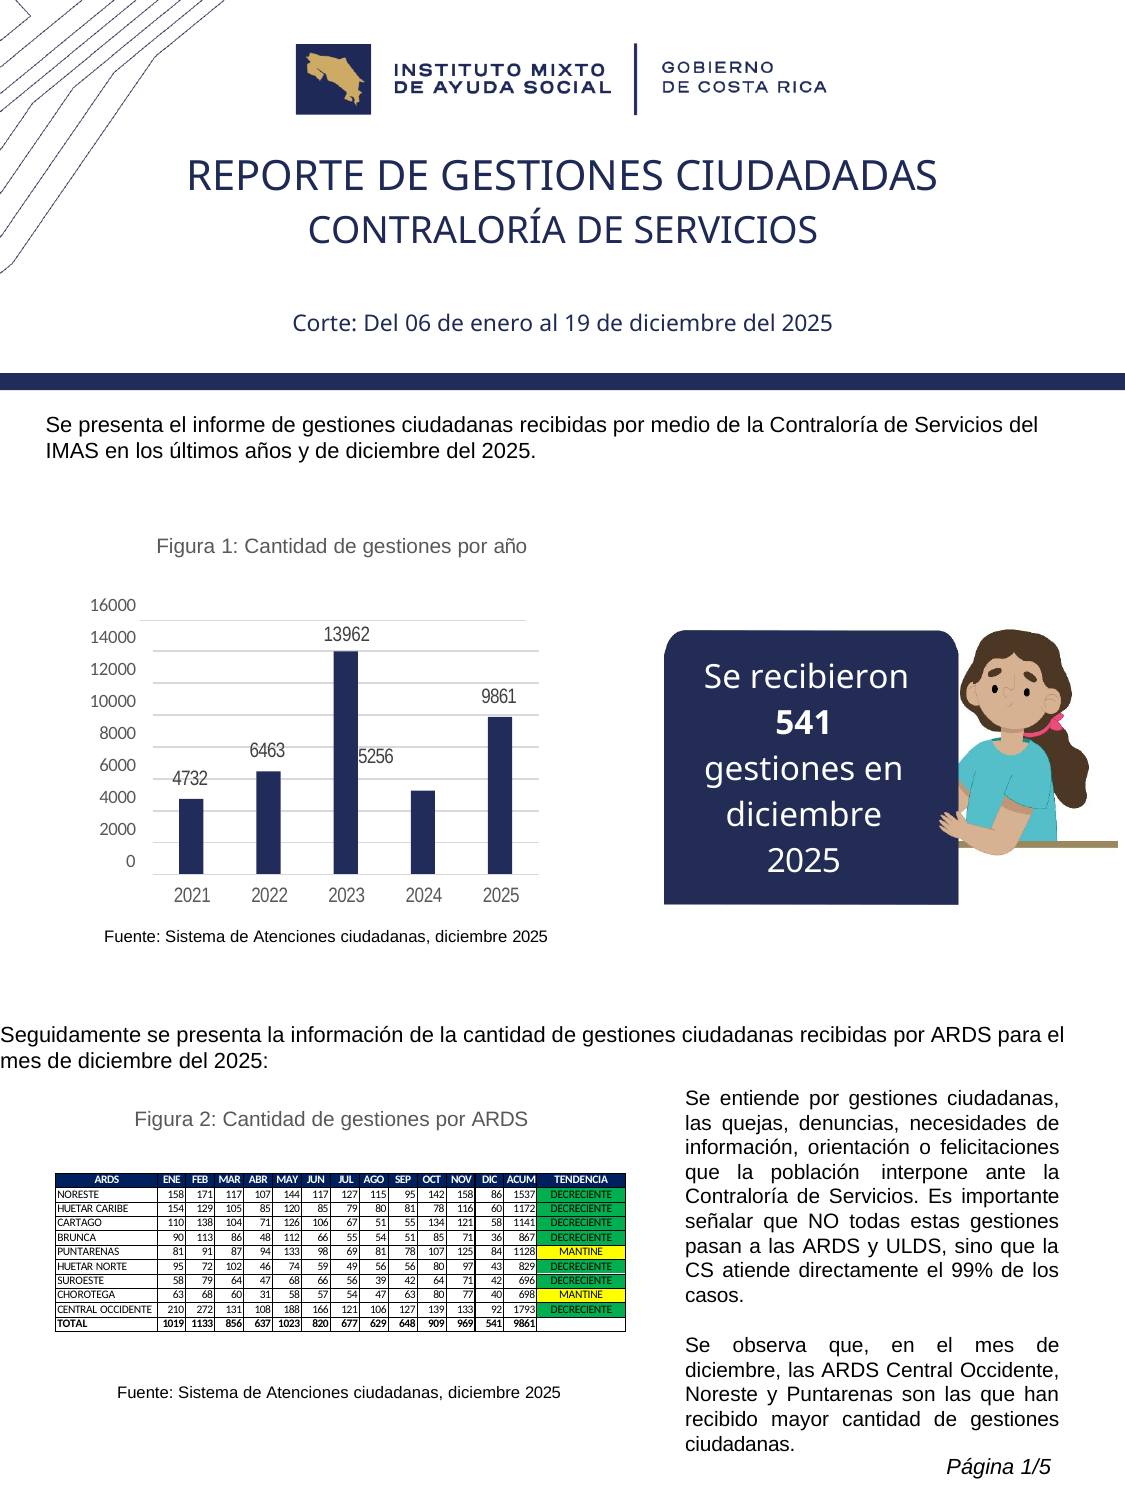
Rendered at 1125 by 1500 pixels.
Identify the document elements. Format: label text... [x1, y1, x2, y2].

table_cell 116 [447, 1203, 474, 1216]
table_cell 1133 [186, 1318, 214, 1331]
table_cell 42 [476, 1275, 503, 1288]
subtitle Seguidamente se presenta la información de la cantidad de gestiones ciudadanas recibidas por ARDS para el mes de diciembre del 2025: [0, 1022, 1087, 1073]
table_cell 131 [215, 1303, 243, 1317]
table_cell 92 [476, 1303, 503, 1317]
table_cell 86 [476, 1188, 503, 1202]
text Se observa que, en el mes de diciembre, las ARDS Central Occidente, Noreste y Puntarenas son las que han recibido mayor cantidad de gestiones ciudadanas. [685, 1333, 1059, 1455]
table_cell 60 [215, 1289, 243, 1302]
table_cell 58 [273, 1289, 301, 1302]
table_cell 56 [331, 1275, 359, 1288]
table_cell 60 [476, 1203, 503, 1216]
table_cell 46 [244, 1260, 272, 1273]
table_cell DECRECIENTE [537, 1260, 625, 1273]
table_cell 47 [244, 1275, 272, 1288]
table_cell DECRECIENTE [537, 1188, 625, 1202]
table_cell 126 [273, 1217, 301, 1230]
table_cell 171 [186, 1188, 214, 1202]
table_cell 71 [447, 1275, 474, 1288]
table_cell 272 [186, 1303, 214, 1317]
table_cell 80 [418, 1289, 446, 1302]
table_cell 139 [418, 1303, 446, 1317]
table_cell 91 [186, 1246, 214, 1259]
table_cell 94 [244, 1246, 272, 1259]
table_cell 117 [215, 1188, 243, 1202]
table_cell 121 [447, 1217, 474, 1230]
table_cell 77 [447, 1289, 474, 1302]
table_cell 81 [360, 1246, 388, 1259]
table_cell 637 [244, 1318, 272, 1331]
table_cell 64 [418, 1275, 446, 1288]
table_cell 102 [215, 1260, 243, 1273]
text 6000 [0, 753, 136, 776]
table_cell 129 [186, 1203, 214, 1216]
table_cell 909 [418, 1318, 446, 1331]
table_cell 127 [331, 1188, 359, 1202]
table_cell 66 [302, 1275, 330, 1288]
table_cell MANTINE [537, 1289, 625, 1302]
table_cell 57 [302, 1289, 330, 1302]
table_header MAY [273, 1174, 301, 1187]
table_cell DECRECIENTE [537, 1203, 625, 1216]
table_cell 1141 [504, 1217, 536, 1230]
text 0 [0, 849, 136, 872]
table_cell 95 [158, 1260, 185, 1273]
table_cell 158 [158, 1188, 185, 1202]
table_cell 67 [331, 1217, 359, 1230]
table_cell 95 [389, 1188, 417, 1202]
table_cell HUETAR CARIBE [56, 1203, 157, 1216]
table_cell 78 [418, 1203, 446, 1216]
table_cell 144 [273, 1188, 301, 1202]
table_cell 86 [215, 1231, 243, 1245]
table_cell 85 [244, 1203, 272, 1216]
table_cell 125 [447, 1246, 474, 1259]
table_cell 154 [158, 1203, 185, 1216]
table_cell 51 [360, 1217, 388, 1230]
text 2000 [0, 817, 136, 840]
table_cell 81 [158, 1246, 185, 1259]
table_header ARDS [56, 1174, 157, 1187]
table_cell 1172 [504, 1203, 536, 1216]
table_cell DECRECIENTE [537, 1217, 625, 1230]
table_cell 58 [476, 1217, 503, 1230]
table_cell 36 [476, 1231, 503, 1245]
table_cell 158 [447, 1188, 474, 1202]
table_cell CARTAGO [56, 1217, 157, 1230]
table_cell 829 [504, 1260, 536, 1273]
table_cell 58 [158, 1275, 185, 1288]
table_cell 820 [302, 1318, 330, 1331]
table_cell 677 [331, 1318, 359, 1331]
table_cell 80 [418, 1260, 446, 1273]
table_cell 648 [389, 1318, 417, 1331]
table_cell 90 [158, 1231, 185, 1245]
table_cell 115 [360, 1188, 388, 1202]
table_cell 112 [273, 1231, 301, 1245]
table_header FEB [186, 1174, 214, 1187]
text 13962 [140, 622, 553, 646]
table_cell 78 [389, 1246, 417, 1259]
table_cell 59 [302, 1260, 330, 1273]
table_cell 969 [447, 1318, 474, 1331]
table_cell DECRECIENTE [537, 1275, 625, 1288]
table_cell 85 [418, 1231, 446, 1245]
table_cell CENTRAL OCCIDENTE [56, 1303, 157, 1317]
table_cell 48 [244, 1231, 272, 1245]
table_cell 98 [302, 1246, 330, 1259]
text Fuente: Sistema de Atenciones ciudadanas, diciembre 2025 [117, 1383, 564, 1402]
table_cell 9861 [504, 1318, 536, 1331]
table_cell 56 [389, 1260, 417, 1273]
table_cell 68 [186, 1289, 214, 1302]
table_cell 188 [273, 1303, 301, 1317]
table_cell 69 [331, 1246, 359, 1259]
table_cell 117 [302, 1188, 330, 1202]
table_cell 43 [476, 1260, 503, 1273]
table_cell 104 [215, 1217, 243, 1230]
table_cell 108 [244, 1303, 272, 1317]
table_cell 31 [244, 1289, 272, 1302]
table_cell 120 [273, 1203, 301, 1216]
table_cell 47 [360, 1289, 388, 1302]
table_header SEP [389, 1174, 417, 1187]
table_cell 74 [273, 1260, 301, 1273]
table_cell 133 [273, 1246, 301, 1259]
table_cell 63 [158, 1289, 185, 1302]
text 12000 [0, 657, 136, 680]
table_cell 696 [504, 1275, 536, 1288]
text [49, 1173, 632, 1343]
text Se entiende por gestiones ciudadanas, las quejas, denuncias, necesidades de información, orientación o felicitaciones que la población interpone ante la Contraloría de Servicios. Es importante señalar que NO todas estas gestiones pasan a las ARDS y ULDS, sino que la CS atiende directamente el 99% de los casos. [685, 1086, 1059, 1307]
table_cell 629 [360, 1318, 388, 1331]
table_header JUL [331, 1174, 359, 1187]
table_cell 85 [302, 1203, 330, 1216]
table_cell 133 [447, 1303, 474, 1317]
table_cell 97 [447, 1260, 474, 1273]
table_cell 105 [215, 1203, 243, 1216]
table_cell 856 [215, 1318, 243, 1331]
text 8000 [0, 721, 136, 744]
table_cell 54 [331, 1289, 359, 1302]
table_header NOV [447, 1174, 474, 1187]
text Figura 2: Cantidad de gestiones por ARDS [134, 1106, 564, 1130]
table_cell 72 [186, 1260, 214, 1273]
table_cell 87 [215, 1246, 243, 1259]
subtitle REPORTE DE GESTIONES CIUDADADAS [56, 146, 1095, 202]
subtitle Se presenta el informe de gestiones ciudadanas recibidas por medio de la Contraloría de Servicios del IMAS en los últimos años y de diciembre del 2025. [45, 412, 1087, 463]
table_cell 64 [215, 1275, 243, 1288]
table_cell SUROESTE [56, 1275, 157, 1288]
table_header MAR [215, 1174, 243, 1187]
subtitle Corte: Del 06 de enero al 19 de diciembre del 2025 [30, 307, 1095, 339]
table_cell 40 [476, 1289, 503, 1302]
table_header ABR [244, 1174, 272, 1187]
subtitle CONTRALORÍA DE SERVICIOS [30, 203, 1095, 254]
table_cell 66 [302, 1231, 330, 1245]
table_cell 68 [273, 1275, 301, 1288]
table_header DIC [476, 1174, 503, 1187]
table_cell DECRECIENTE [537, 1303, 625, 1317]
table_cell 142 [418, 1188, 446, 1202]
table_cell [537, 1318, 625, 1331]
table_cell 1793 [504, 1303, 536, 1317]
table_cell MANTINE [537, 1246, 625, 1259]
table_cell 55 [389, 1217, 417, 1230]
table_cell 54 [360, 1231, 388, 1245]
table_cell 106 [360, 1303, 388, 1317]
text 2021 2022 2023 2024 2025 [140, 883, 553, 907]
text 10000 [0, 689, 136, 712]
table_cell 63 [389, 1289, 417, 1302]
table_cell BRUNCA [56, 1231, 157, 1245]
table_header TENDENCIA [537, 1174, 625, 1187]
table_cell HUETAR NORTE [56, 1260, 157, 1273]
table_cell 81 [389, 1203, 417, 1216]
table_header OCT [418, 1174, 446, 1187]
table_cell 113 [186, 1231, 214, 1245]
table_cell 110 [158, 1217, 185, 1230]
table_cell 107 [418, 1246, 446, 1259]
table_cell 134 [418, 1217, 446, 1230]
table_cell 210 [158, 1303, 185, 1317]
table_header ACUM [504, 1174, 536, 1187]
table_cell 1537 [504, 1188, 536, 1202]
table_cell 138 [186, 1217, 214, 1230]
table_cell 79 [331, 1203, 359, 1216]
table_cell PUNTARENAS [56, 1246, 157, 1259]
table_cell CHOROTEGA [56, 1289, 157, 1302]
table_cell 71 [447, 1231, 474, 1245]
table_header JUN [302, 1174, 330, 1187]
table_cell 51 [389, 1231, 417, 1245]
table_cell 71 [244, 1217, 272, 1230]
table_cell 1023 [273, 1318, 301, 1331]
table_cell 541 [476, 1318, 503, 1331]
table_cell 39 [360, 1275, 388, 1288]
table_header ENE [158, 1174, 185, 1187]
table_cell 55 [331, 1231, 359, 1245]
table_cell 42 [389, 1275, 417, 1288]
table_cell 127 [389, 1303, 417, 1317]
text 4000 [0, 785, 136, 808]
table_cell NORESTE [56, 1188, 157, 1202]
table_cell 1128 [504, 1246, 536, 1259]
table_cell DECRECIENTE [537, 1231, 625, 1245]
table_cell TOTAL [56, 1318, 157, 1331]
table_cell 84 [476, 1246, 503, 1259]
text Fuente: Sistema de Atenciones ciudadanas, diciembre 2025 [104, 927, 1125, 946]
table_cell 867 [504, 1231, 536, 1245]
table_cell 106 [302, 1217, 330, 1230]
table_header AGO [360, 1174, 388, 1187]
table_cell 79 [186, 1275, 214, 1288]
table_cell 80 [360, 1203, 388, 1216]
table_cell 107 [244, 1188, 272, 1202]
table_cell 698 [504, 1289, 536, 1302]
table_cell 56 [360, 1260, 388, 1273]
table_cell 49 [331, 1260, 359, 1273]
table_cell 1019 [158, 1318, 185, 1331]
subtitle [30, 146, 92, 202]
table_cell 121 [331, 1303, 359, 1317]
text 16000 [0, 593, 136, 616]
text Figura 1: Cantidad de gestiones por año [156, 534, 1125, 558]
text 14000 [0, 625, 136, 648]
table_cell 166 [302, 1303, 330, 1317]
